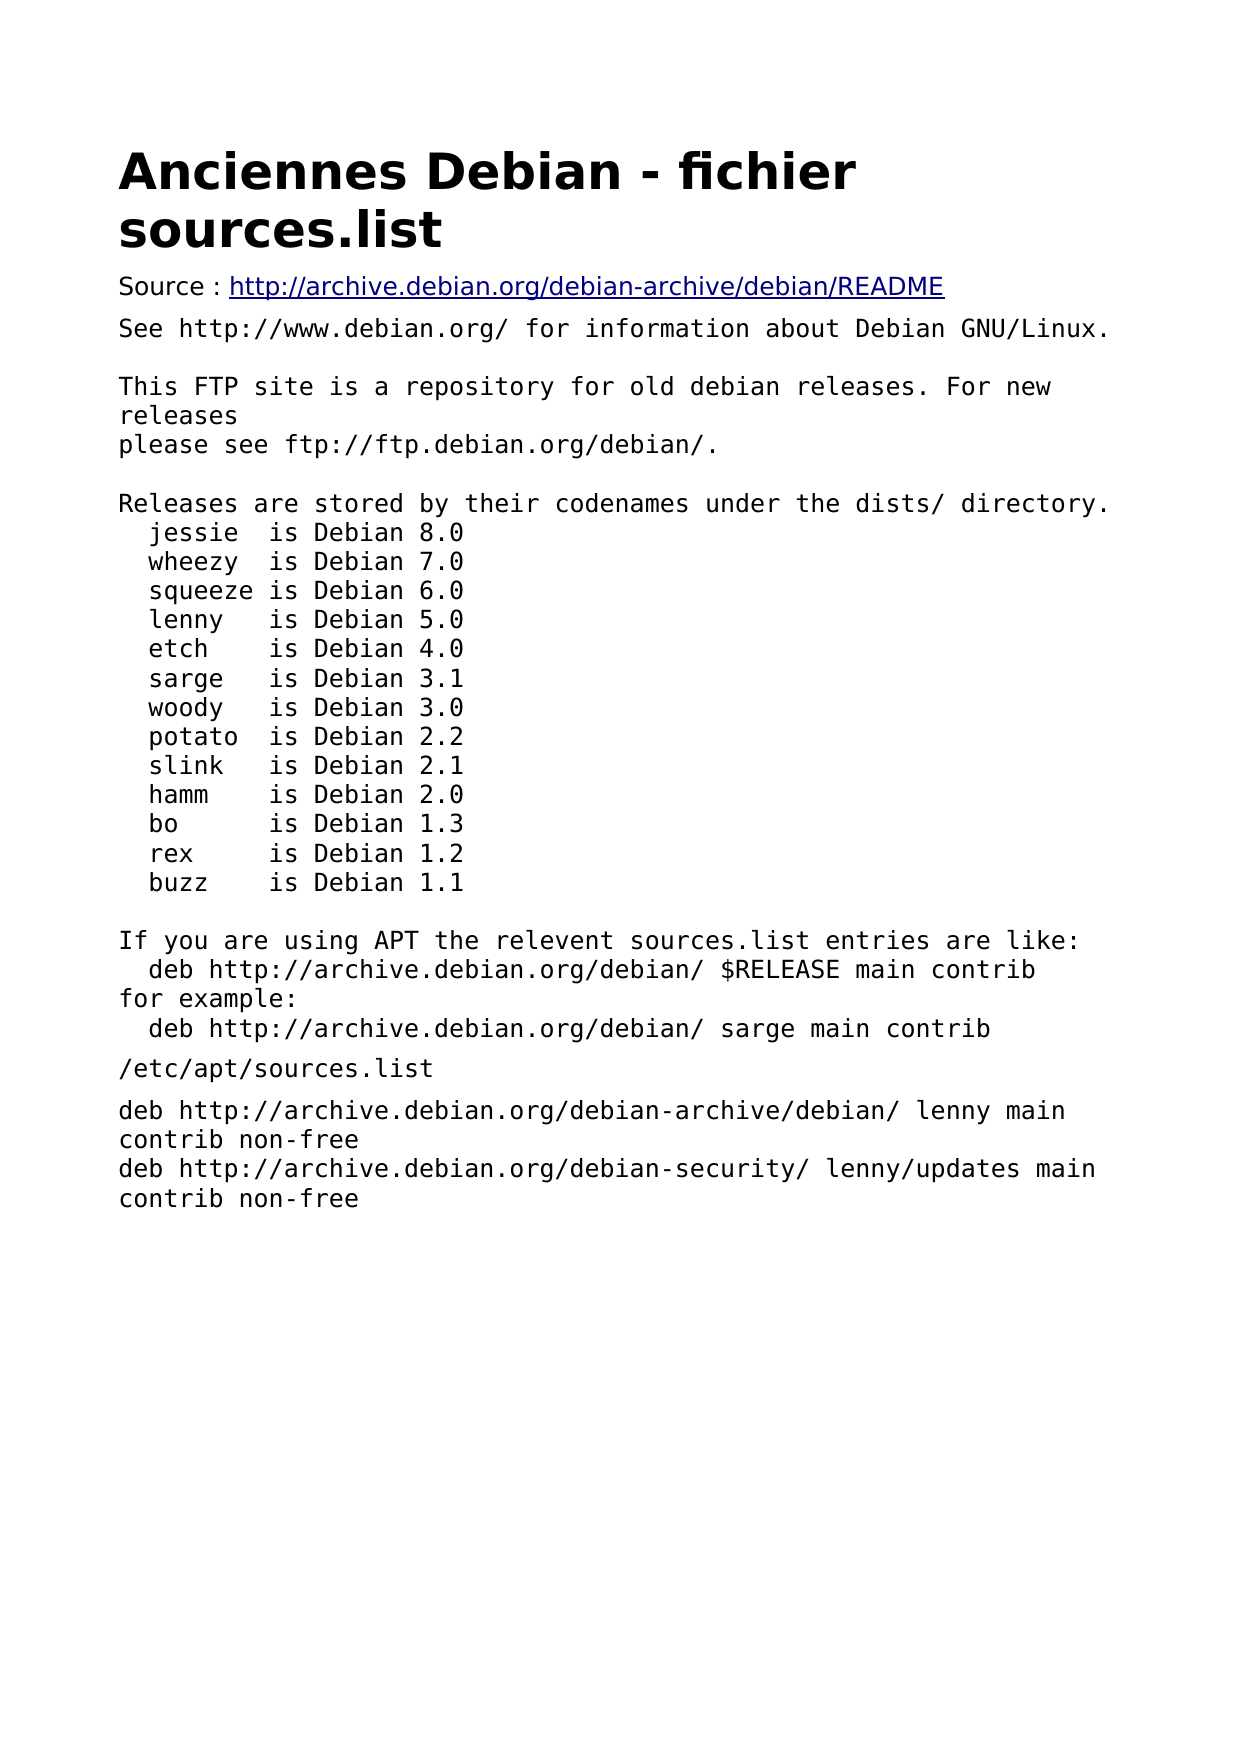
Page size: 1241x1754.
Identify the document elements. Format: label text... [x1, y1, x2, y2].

subtitle Anciennes Debian - fichier sources.list [118, 143, 1122, 259]
text Source : http://archive.debian.org/debian-archive/debian/README [118, 272, 1122, 301]
text See http://www.debian.org/ for information about Debian GNU/Linux. This FTP site is a repository for old debian releases. For new releases please see ftp://ftp.debian.org/debian/. Releases are stored by their codenames under the dists/ directory. jessie is Debian 8.0 wheezy is Debian 7.0 squeeze is Debian 6.0 lenny is Debian 5.0 etch is Debian 4.0 sarge is Debian 3.1 woody is Debian 3.0 potato is Debian 2.2 slink is Debian 2.1 hamm is Debian 2.0 bo is Debian 1.3 rex is Debian 1.2 buzz is Debian 1.1 If you are using APT the relevent sources.list entries are like: deb http://archive.debian.org/debian/ $RELEASE main contrib for example: deb http://archive.debian.org/debian/ sarge main contrib [118, 314, 1122, 1043]
text deb http://archive.debian.org/debian-archive/debian/ lenny main contrib non-free deb http://archive.debian.org/debian-security/ lenny/updates main contrib non-free [118, 1096, 1122, 1213]
text /etc/apt/sources.list [118, 1055, 1122, 1084]
